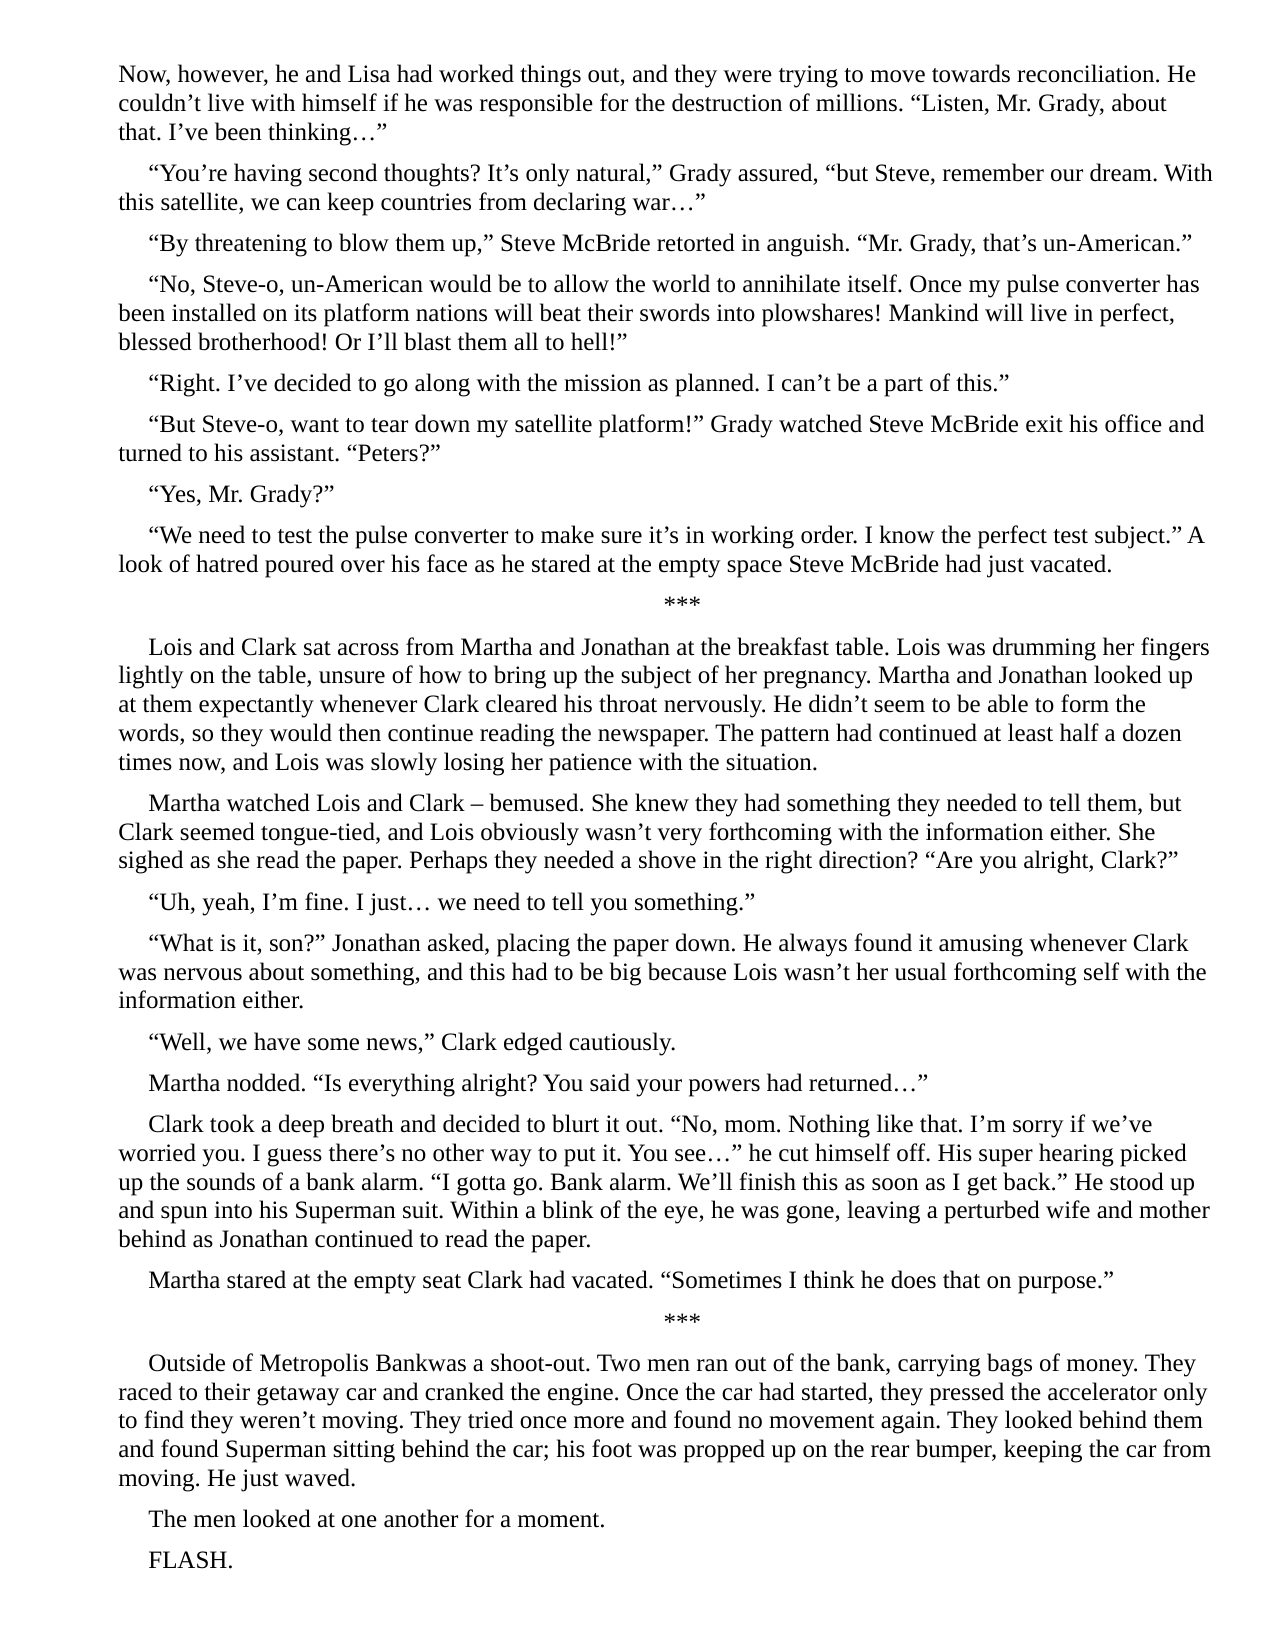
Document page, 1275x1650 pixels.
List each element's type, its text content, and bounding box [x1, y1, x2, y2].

text “But Steve-o, want to tear down my satellite platform!” Grady watched Steve McBride exit his office and turned to his assistant. “Peters?” [118, 409, 1216, 467]
text Now, however, he and Lisa had worked things out, and they were trying to move towards reconciliation. He couldn’t live with himself if he was responsible for the destruction of millions. “Listen, Mr. Grady, about that. I’ve been thinking…” [118, 59, 1216, 145]
text “Well, we have some news,” Clark edged cautiously. [118, 1027, 1216, 1055]
text Clark took a deep breath and decided to blurt it out. “No, mom. Nothing like that. I’m sorry if we’ve worried you. I guess there’s no other way to put it. You see…” he cut himself off. His super hearing picked up the sounds of a bank alarm. “I gotta go. Bank alarm. We’ll finish this as soon as I get back.” He stood up and spun into his Superman suit. Within a blink of the eye, he was gone, leaving a perturbed wife and mother behind as Jonathan continued to read the paper. [118, 1109, 1216, 1253]
text “Right. I’ve decided to go along with the mission as planned. I can’t be a part of this.” [118, 368, 1216, 397]
text Martha nodded. “Is everything alright? You said your powers had returned…” [118, 1068, 1216, 1097]
text “What is it, son?” Jonathan asked, placing the paper down. He always found it amusing whenever Clark was nervous about something, and this had to be big because Lois wasn’t her usual forthcoming self with the information either. [118, 928, 1216, 1014]
text Martha stared at the empty seat Clark had vacated. “Sometimes I think he does that on purpose.” [118, 1265, 1216, 1294]
text “By threatening to blow them up,” Steve McBride retorted in anguish. “Mr. Grady, that’s un-American.” [118, 228, 1216, 257]
text “Yes, Mr. Grady?” [118, 479, 1216, 508]
text “Uh, yeah, I’m fine. I just… we need to tell you something.” [118, 887, 1216, 915]
text FLASH. [118, 1545, 1216, 1574]
text The men looked at one another for a moment. [118, 1504, 1216, 1533]
text Martha watched Lois and Clark – bemused. She knew they had something they needed to tell them, but Clark seemed tongue-tied, and Lois obviously wasn’t very forthcoming with the information either. She sighed as she read the paper. Perhaps they needed a shove in the right direction? “Are you alright, Clark?” [118, 788, 1216, 874]
text Lois and Clark sat across from Martha and Jonathan at the breakfast table. Lois was drumming her fingers lightly on the table, unsure of how to bring up the subject of her pregnancy. Martha and Jonathan looked up at them expectantly whenever Clark cleared his throat nervously. He didn’t seem to be able to form the words, so they would then continue reading the newspaper. The pattern had continued at least half a dozen times now, and Lois was slowly losing her patience with the situation. [118, 632, 1216, 775]
text Outside of Metropolis Bankwas a shoot-out. Two men ran out of the bank, carrying bags of money. They raced to their getaway car and cranked the engine. Once the car had started, they pressed the accelerator only to find they weren’t moving. They tried once more and found no movement again. They looked behind them and found Superman sitting behind the car; his foot was propped up on the rear bumper, keeping the car from moving. He just waved. [118, 1348, 1216, 1492]
text “No, Steve-o, un-American would be to allow the world to annihilate itself. Once my pulse converter has been installed on its platform nations will beat their swords into plowshares! Mankind will live in perfect, blessed brotherhood! Or I’ll blast them all to hell!” [118, 269, 1216, 355]
text *** [118, 1307, 1216, 1335]
text “We need to test the pulse converter to make sure it’s in working order. I know the perfect test subject.” A look of hatred poured over his face as he stared at the empty space Steve McBride had just vacated. [118, 520, 1216, 578]
text *** [118, 590, 1216, 619]
text “You’re having second thoughts? It’s only natural,” Grady assured, “but Steve, remember our dream. With this satellite, we can keep countries from declaring war…” [118, 158, 1216, 215]
